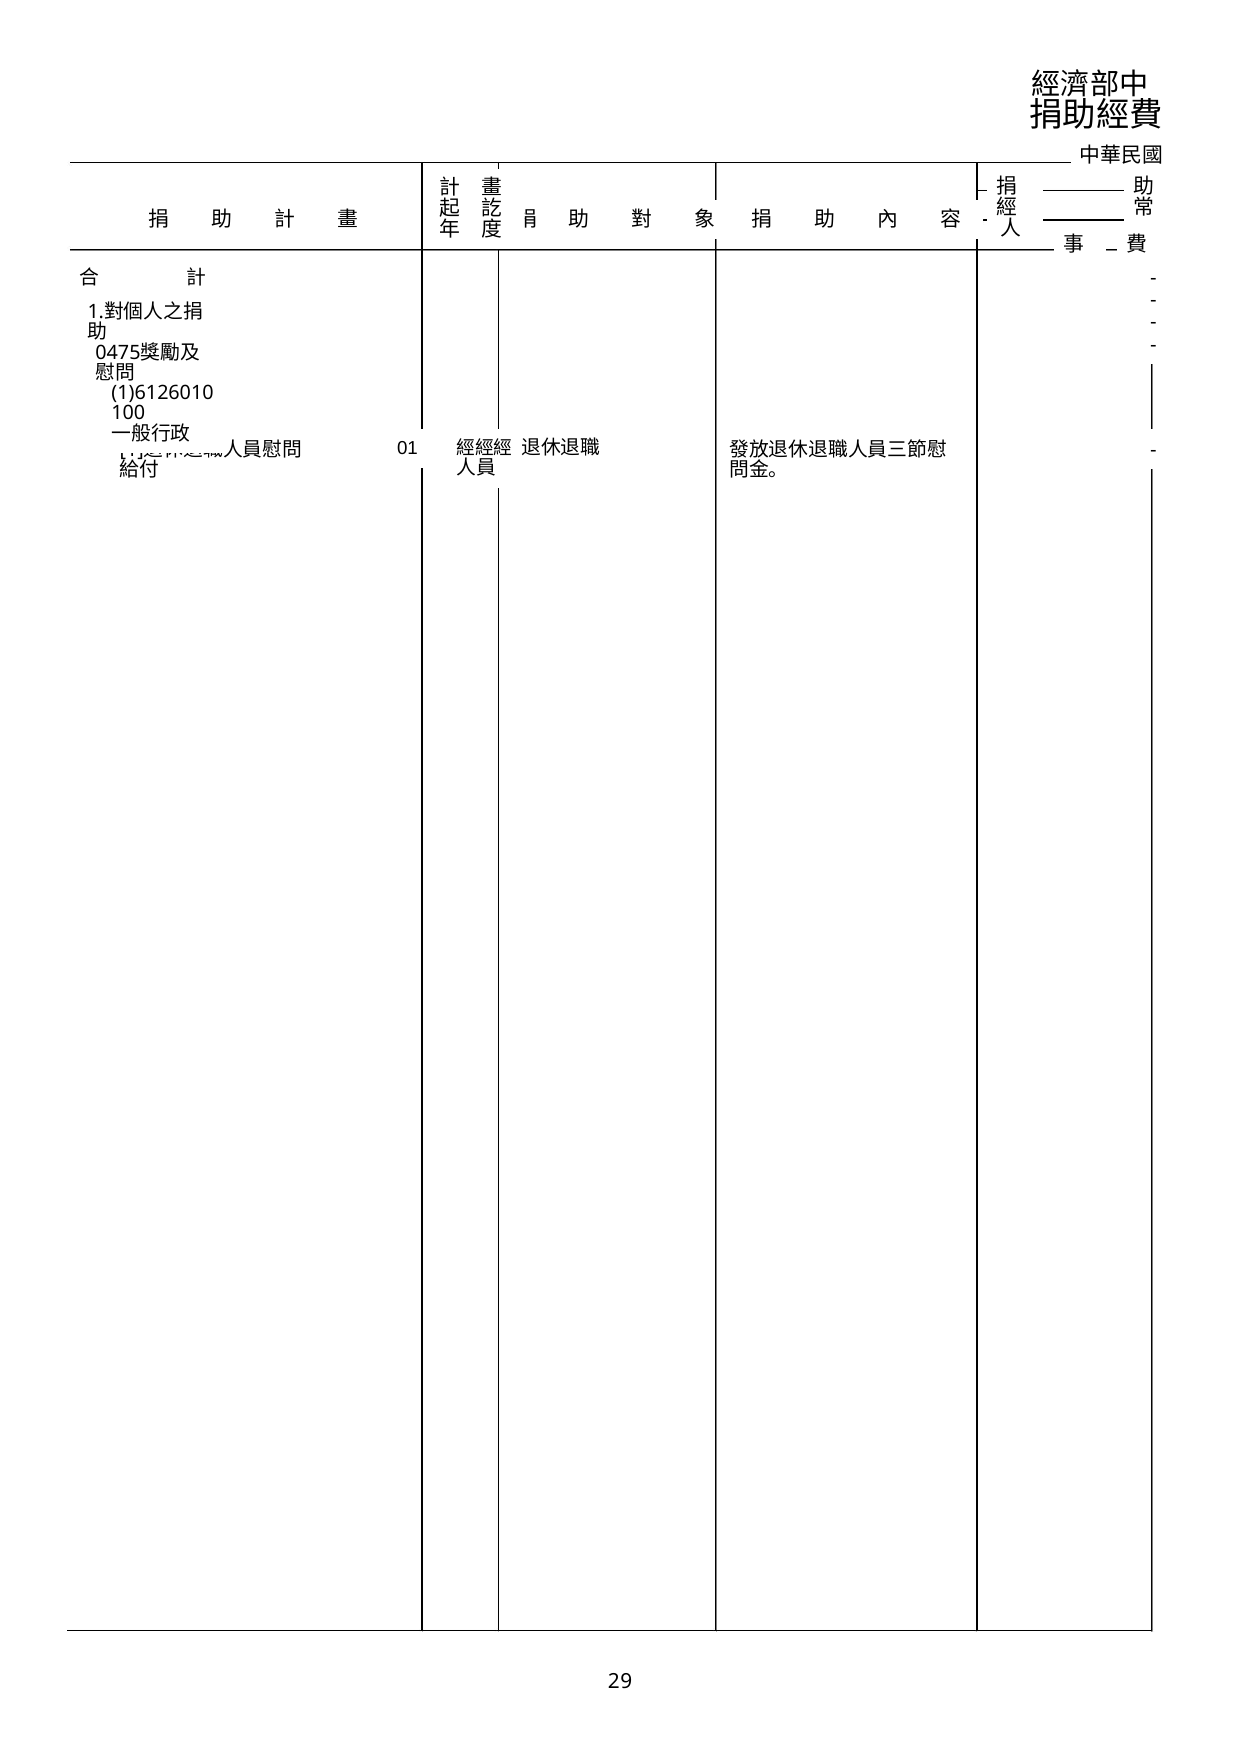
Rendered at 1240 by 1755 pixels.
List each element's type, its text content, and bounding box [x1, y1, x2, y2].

picture [67, 96, 1155, 1632]
text 一般行政 [111, 424, 214, 444]
text 計 [439, 178, 473, 199]
text - [1150, 266, 1167, 289]
text 訖 [482, 199, 515, 220]
text - [1150, 311, 1167, 333]
text 0475獎勵及慰問 [95, 343, 214, 383]
text 經 [996, 197, 1034, 218]
text 中華民國 [1079, 145, 1177, 166]
text 1.對個人之捐助 [87, 302, 214, 343]
text 29 [608, 1672, 642, 1693]
picture [635, 60, 1155, 92]
text 捐助經費 [1029, 100, 1192, 133]
picture [70, 1658, 1149, 1689]
text 人 [1000, 218, 1034, 239]
text - [1150, 289, 1167, 311]
text 年 [439, 220, 473, 241]
text 常 [1133, 197, 1169, 218]
text 容 [940, 209, 975, 230]
text 度 [482, 220, 515, 241]
text 經經經 退休退職人員 [456, 438, 616, 479]
text 經濟部中 [1031, 71, 1192, 100]
text 助 [568, 209, 603, 230]
text 畫 [337, 209, 372, 230]
text 01 [397, 438, 428, 459]
text 助 [211, 209, 246, 230]
text 計 [187, 268, 214, 288]
text 助 [814, 209, 849, 230]
text - [1150, 438, 1167, 461]
text 畫 [482, 178, 515, 199]
text 捐 [524, 209, 551, 230]
text (1)6126010100 [111, 383, 214, 424]
text 捐 [751, 209, 786, 230]
text 捐 [148, 209, 183, 230]
text 內 [877, 209, 912, 230]
text 捐 [996, 177, 1034, 197]
text 助 [1133, 177, 1169, 197]
text 合 [79, 268, 107, 288]
text 對 [632, 209, 666, 230]
text 起 [439, 199, 473, 220]
text 計 [274, 209, 309, 230]
text - [1150, 333, 1167, 356]
text 象 [694, 209, 729, 230]
text 事 [1063, 235, 1097, 256]
text 發放退休退職人員三節慰問金。 [729, 440, 961, 480]
text [1]退休退職人員慰問給付 [119, 440, 303, 480]
text 費 [1126, 235, 1161, 256]
